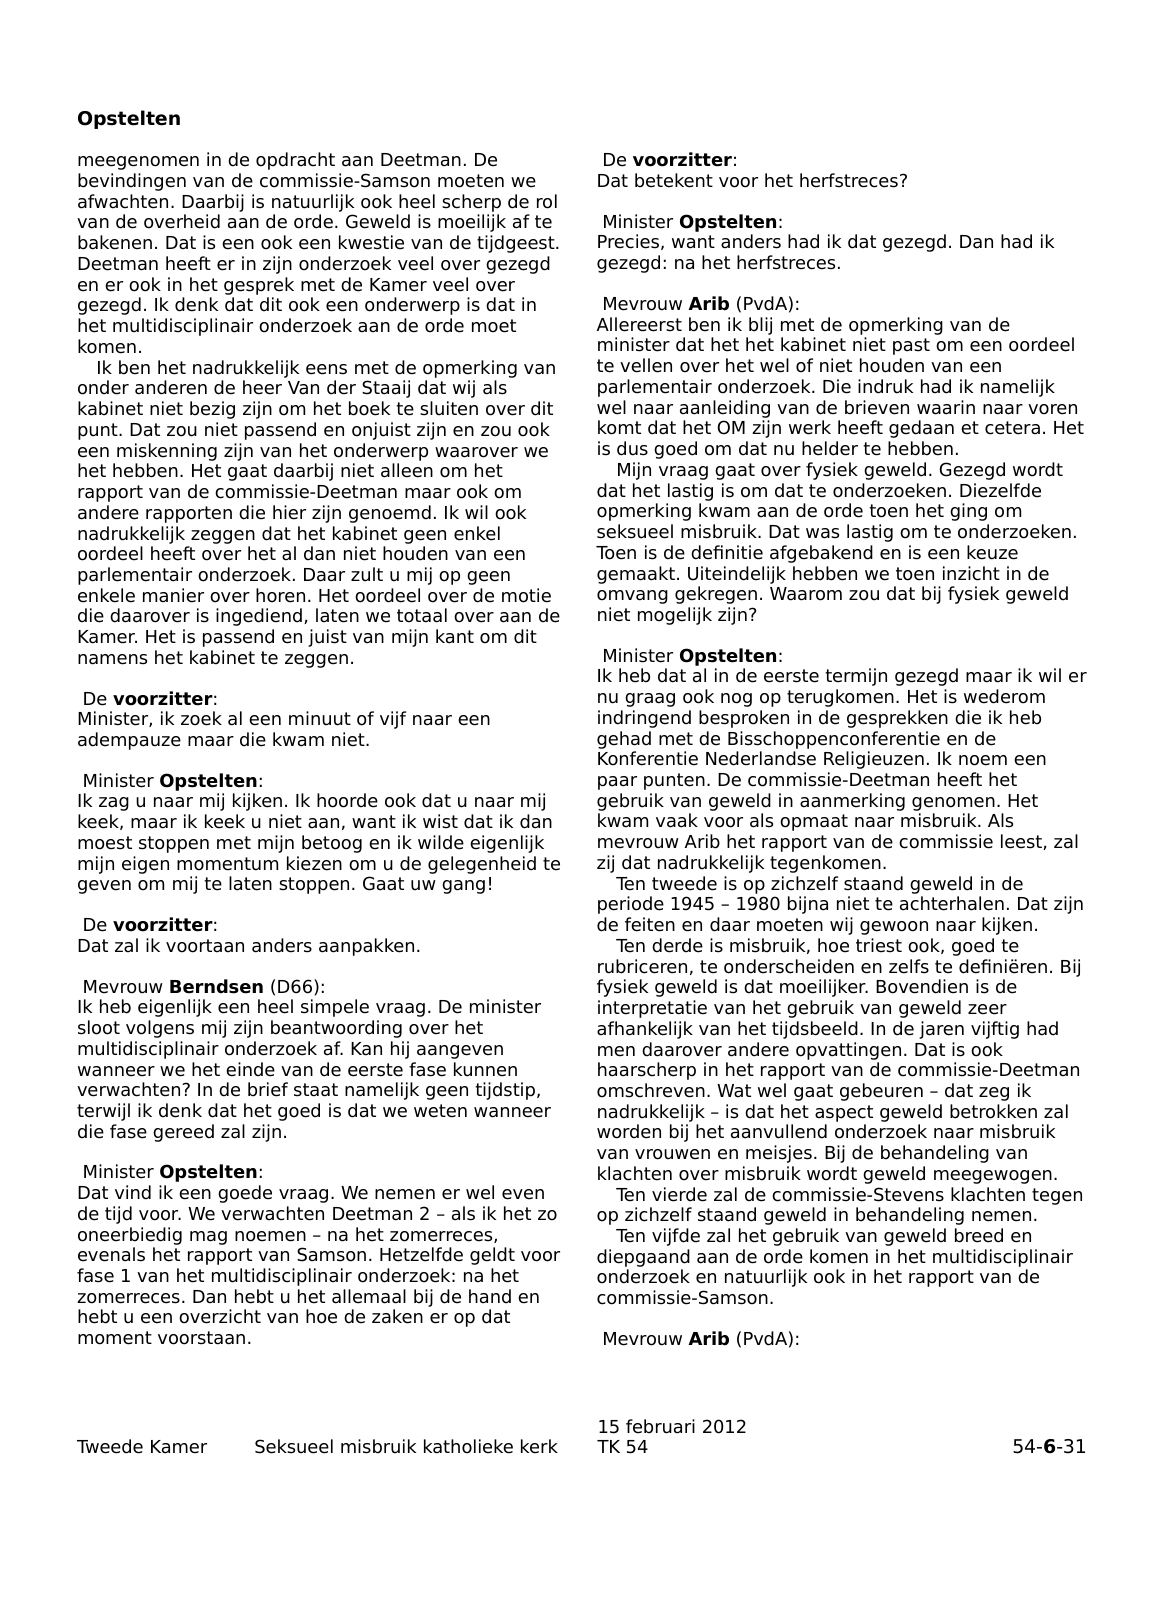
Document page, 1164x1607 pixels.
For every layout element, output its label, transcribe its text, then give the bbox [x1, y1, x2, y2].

text Dat zal ik voortaan anders aanpakken. [77, 936, 567, 956]
text Allereerst ben ik blij met de opmerking van de minister dat het het kabinet niet past om een oordeel te vellen over het wel of niet houden van een parlementair onderzoek. Die indruk had ik namelijk wel naar aanleiding van de brieven waarin naar voren komt dat het OM zijn werk heeft gedaan et cetera. Het is dus goed om dat nu helder te hebben. [596, 314, 1087, 460]
text Ten vijfde zal het gebruik van geweld breed en diepgaand aan de orde komen in het multidisciplinair onderzoek en natuurlijk ook in het rapport van de commissie-Samson. [596, 1226, 1087, 1309]
text Ik heb eigenlijk een heel simpele vraag. De minister sloot volgens mij zijn beantwoording over het multidisciplinair onderzoek af. Kan hij aangeven wanneer we het einde van de eerste fase kunnen verwachten? In de brief staat namelijk geen tijdstip, terwijl ik denk dat het goed is dat we weten wanneer die fase gereed zal zijn. [77, 997, 567, 1142]
text De voorzitter: [596, 150, 1087, 171]
text Ik heb dat al in de eerste termijn gezegd maar ik wil er nu graag ook nog op terugkomen. Het is wederom indringend besproken in de gesprekken die ik heb gehad met de Bisschoppenconferentie en de Konferentie Nederlandse Religieuzen. Ik noem een paar punten. De commissie-Deetman heeft het gebruik van geweld in aanmerking genomen. Het kwam vaak voor als opmaat naar misbruik. Als mevrouw Arib het rapport van de commissie leest, zal zij dat nadrukkelijk tegenkomen. [596, 666, 1087, 873]
text Mevrouw Arib (PvdA): [596, 1329, 1087, 1349]
text Dat vind ik een goede vraag. We nemen er wel even de tijd voor. We verwachten Deetman 2 – als ik het zo oneerbiedig mag noemen – na het zomerreces, evenals het rapport van Samson. Hetzelfde geldt voor fase 1 van het multidisciplinair onderzoek: na het zomerreces. Dan hebt u het allemaal bij de hand en hebt u een overzicht van hoe de zaken er op dat moment voorstaan. [77, 1183, 567, 1349]
text meegenomen in de opdracht aan Deetman. De bevindingen van de commissie-Samson moeten we afwachten. Daarbij is natuurlijk ook heel scherp de rol van de overheid aan de orde. Geweld is moeilijk af te bakenen. Dat is een ook een kwestie van de tijdgeest. Deetman heeft er in zijn onderzoek veel over gezegd en er ook in het gesprek met de Kamer veel over gezegd. Ik denk dat dit ook een onderwerp is dat in het multidisciplinair onderzoek aan de orde moet komen. [77, 150, 567, 357]
text De voorzitter: [77, 688, 567, 709]
text Dat betekent voor het herfstreces? [596, 171, 1087, 192]
text Minister Opstelten: [77, 771, 567, 791]
text Ten tweede is op zichzelf staand geweld in de periode 1945 – 1980 bijna niet te achterhalen. Dat zijn de feiten en daar moeten wij gewoon naar kijken. [596, 873, 1087, 936]
text Mijn vraag gaat over fysiek geweld. Gezegd wordt dat het lastig is om dat te onderzoeken. Diezelfde opmerking kwam aan de orde toen het ging om seksueel misbruik. Dat was lastig om te onderzoeken. Toen is de definitie afgebakend en is een keuze gemaakt. Uiteindelijk hebben we toen inzicht in de omvang gekregen. Waarom zou dat bij fysiek geweld niet mogelijk zijn? [596, 460, 1087, 626]
text Mevrouw Berndsen (D66): [77, 976, 567, 997]
text Mevrouw Arib (PvdA): [596, 294, 1087, 314]
text Minister Opstelten: [77, 1162, 567, 1183]
text Minister Opstelten: [596, 646, 1087, 666]
text Minister, ik zoek al een minuut of vijf naar een adempauze maar die kwam niet. [77, 709, 567, 751]
text Ten derde is misbruik, hoe triest ook, goed te rubriceren, te onderscheiden en zelfs te definiëren. Bij fysiek geweld is dat moeilijker. Bovendien is de interpretatie van het gebruik van geweld zeer afhankelijk van het tijdsbeeld. In de jaren vijftig had men daarover andere opvattingen. Dat is ook haarscherp in het rapport van de commissie-Deetman omschreven. Wat wel gaat gebeuren – dat zeg ik nadrukkelijk – is dat het aspect geweld betrokken zal worden bij het aanvullend onderzoek naar misbruik van vrouwen en meisjes. Bij de behandeling van klachten over misbruik wordt geweld meegewogen. [596, 936, 1087, 1184]
text Ik ben het nadrukkelijk eens met de opmerking van onder anderen de heer Van der Staaij dat wij als kabinet niet bezig zijn om het boek te sluiten over dit punt. Dat zou niet passend en onjuist zijn en zou ook een miskenning zijn van het onderwerp waarover we het hebben. Het gaat daarbij niet alleen om het rapport van de commissie-Deetman maar ook om andere rapporten die hier zijn genoemd. Ik wil ook nadrukkelijk zeggen dat het kabinet geen enkel oordeel heeft over het al dan niet houden van een parlementair onderzoek. Daar zult u mij op geen enkele manier over horen. Het oordeel over de motie die daarover is ingediend, laten we totaal over aan de Kamer. Het is passend en juist van mijn kant om dit namens het kabinet te zeggen. [77, 357, 567, 668]
text Precies, want anders had ik dat gezegd. Dan had ik gezegd: na het herfstreces. [596, 232, 1087, 274]
text Ten vierde zal de commissie-Stevens klachten tegen op zichzelf staand geweld in behandeling nemen. [596, 1184, 1087, 1226]
text Ik zag u naar mij kijken. Ik hoorde ook dat u naar mij keek, maar ik keek u niet aan, want ik wist dat ik dan moest stoppen met mijn betoog en ik wilde eigenlijk mijn eigen momentum kiezen om u de gelegenheid te geven om mij te laten stoppen. Gaat uw gang! [77, 791, 567, 895]
text De voorzitter: [77, 915, 567, 936]
text Minister Opstelten: [596, 212, 1087, 232]
